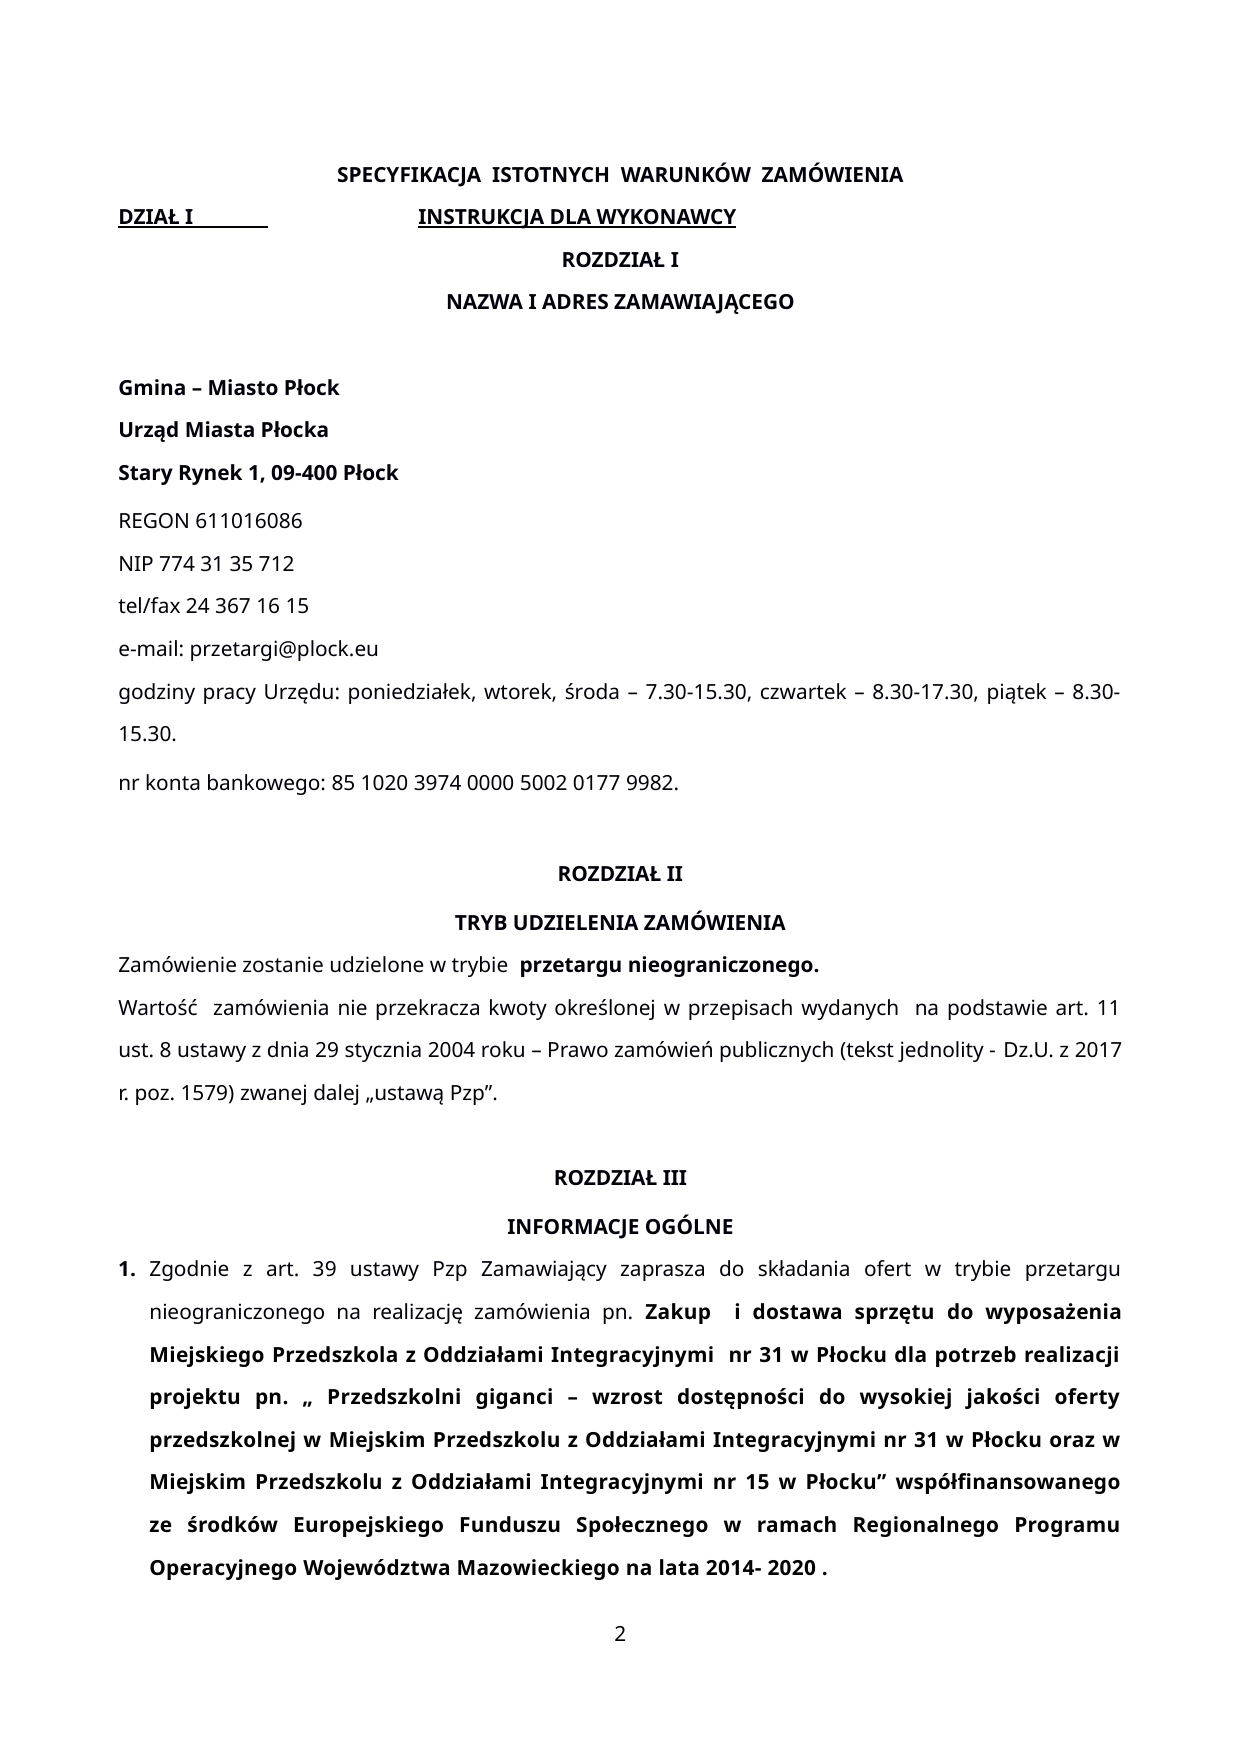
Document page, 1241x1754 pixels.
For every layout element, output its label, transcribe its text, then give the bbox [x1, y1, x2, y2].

text Gmina – Miasto Płock [118, 373, 1122, 401]
text 1. Zgodnie z art. 39 ustawy Pzp Zamawiający zaprasza do składania ofert w trybie przetargu nieograniczonego na realizację zamówienia pn. Zakup i dostawa sprzętu do wyposażenia Miejskiego Przedszkola z Oddziałami Integracyjnymi nr 31 w Płocku dla potrzeb realizacji projektu pn. „ Przedszkolni giganci – wzrost dostępności do wysokiej jakości oferty przedszkolnej w Miejskim Przedszkolu z Oddziałami Integracyjnymi nr 31 w Płocku oraz w Miejskim Przedszkolu z Oddziałami Integracyjnymi nr 15 w Płocku” współfinansowanego ze środków Europejskiego Funduszu Społecznego w ramach Regionalnego Programu Operacyjnego Województwa Mazowieckiego na lata 2014- 2020 . [118, 1254, 1122, 1581]
text REGON 611016086 [118, 506, 1122, 535]
text NAZWA I ADRES ZAMAWIAJĄCEGO [118, 287, 1122, 316]
text DZIAŁ I INSTRUKCJA DLA WYKONAWCY [118, 202, 1122, 231]
text ROZDZIAŁ III [118, 1163, 1122, 1192]
text Zamówienie zostanie udzielone w trybie przetargu nieograniczonego. [118, 950, 1122, 979]
text NIP 774 31 35 712 [118, 549, 1122, 577]
text Urząd Miasta Płocka [118, 415, 1122, 444]
text INFORMACJE OGÓLNE [118, 1212, 1122, 1240]
text SPECYFIKACJA ISTOTNYCH WARUNKÓW ZAMÓWIENIA [118, 160, 1122, 188]
text ROZDZIAŁ I [118, 245, 1122, 273]
text godziny pracy Urzędu: poniedziałek, wtorek, środa – 7.30-15.30, czwartek – 8.30-17.30, piątek – 8.30-15.30. [118, 677, 1122, 748]
text Stary Rynek 1, 09-400 Płock [118, 458, 1122, 486]
text Wartość zamówienia nie przekracza kwoty określonej w przepisach wydanych na podstawie art. 11 ust. 8 ustawy z dnia 29 stycznia 2004 roku – Prawo zamówień publicznych (tekst jednolity - Dz.U. z 2017 r. poz. 1579) zwanej dalej „ustawą Pzp”. [118, 993, 1122, 1107]
text nr konta bankowego: 85 1020 3974 0000 5002 0177 9982. [118, 768, 1122, 796]
text ROZDZIAŁ II [118, 859, 1122, 888]
text tel/fax 24 367 16 15 [118, 592, 1122, 620]
text e-mail: przetargi@plock.eu [118, 634, 1122, 663]
text TRYB UDZIELENIA ZAMÓWIENIA [118, 908, 1122, 936]
